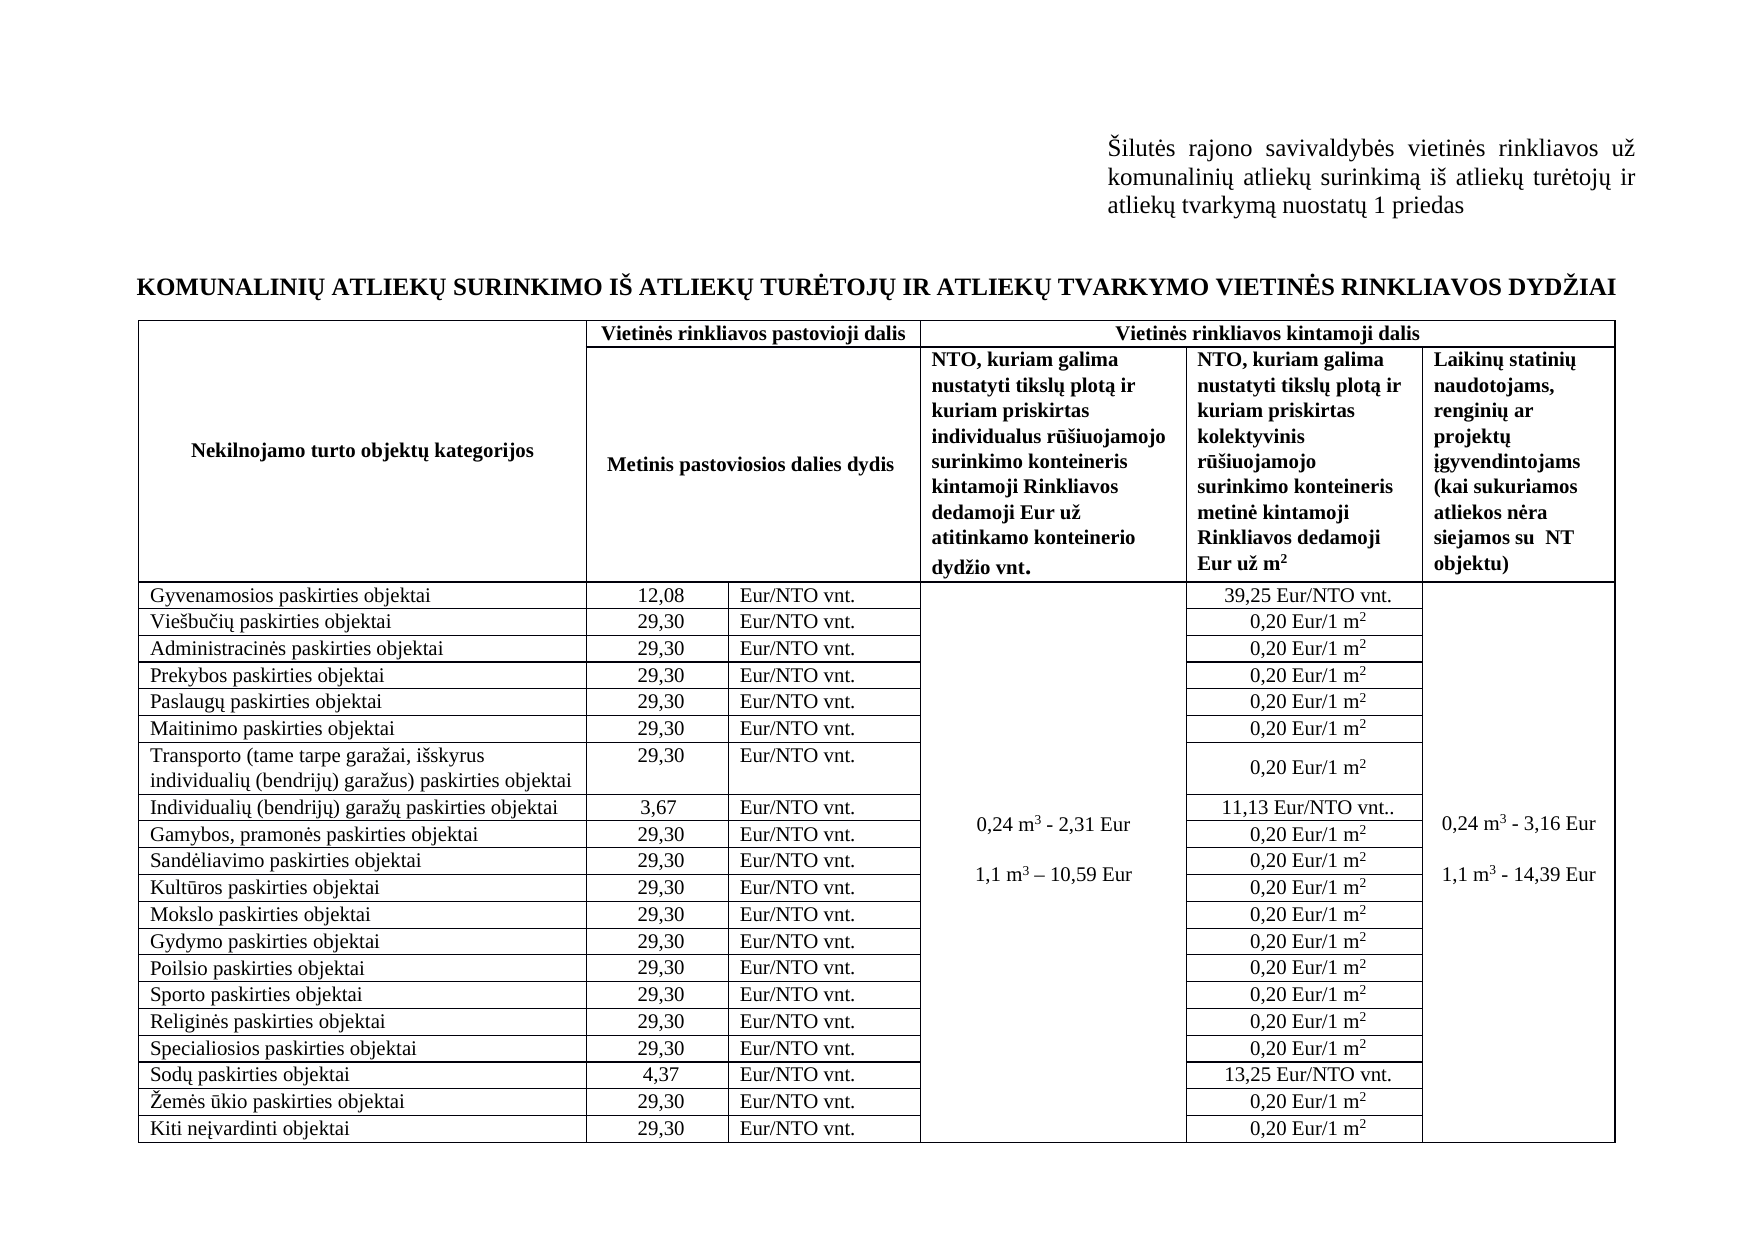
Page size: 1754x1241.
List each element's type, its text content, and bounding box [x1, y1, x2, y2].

table_cell Metinis pastoviosios dalies dydis [587, 348, 920, 581]
table_header Vietinės rinkliavos kintamoji dalis [921, 321, 1614, 346]
table_cell Eur/NTO vnt. [729, 743, 920, 794]
table_cell 29,30 [587, 1089, 728, 1114]
table_header Nekilnojamo turto objektų kategorijos [139, 321, 586, 581]
table_cell Eur/NTO vnt. [729, 1036, 920, 1061]
table_cell Eur/NTO vnt. [729, 848, 920, 874]
table_cell 0,24 m3 - 3,16 Eur 1,1 m3 - 14,39 Eur [1423, 583, 1614, 1142]
table_cell Mokslo paskirties objektai [139, 902, 586, 927]
table_cell 29,30 [587, 821, 728, 847]
table_cell Eur/NTO vnt. [729, 1116, 920, 1142]
table_cell Gamybos, pramonės paskirties objektai [139, 821, 586, 847]
table_cell 3,67 [587, 795, 728, 820]
table_cell 29,30 [587, 663, 728, 688]
table_cell Transporto (tame tarpe garažai, išskyrus individualių (bendrijų) garažus) paskirties objektai [139, 743, 586, 794]
table_cell Sandėliavimo paskirties objektai [139, 848, 586, 874]
table_cell Sodų paskirties objektai [139, 1063, 586, 1088]
table_cell 39,25 Eur/NTO vnt. [1187, 583, 1422, 608]
table_cell 29,30 [587, 875, 728, 901]
table_cell 29,30 [587, 636, 728, 661]
table_cell 4,37 [587, 1063, 728, 1088]
table_cell Sporto paskirties objektai [139, 982, 586, 1008]
table_cell Religinės paskirties objektai [139, 1009, 586, 1034]
table_cell Eur/NTO vnt. [729, 955, 920, 981]
table_cell 29,30 [587, 1036, 728, 1061]
table_cell 0,24 m3 - 2,31 Eur 1,1 m3 – 10,59 Eur [921, 583, 1186, 1142]
table_cell Eur/NTO vnt. [729, 821, 920, 847]
table_cell 12,08 [587, 583, 728, 608]
table_cell 0,20 Eur/1 m2 [1187, 1036, 1422, 1061]
table_cell Eur/NTO vnt. [729, 716, 920, 742]
table_cell 0,20 Eur/1 m2 [1187, 636, 1422, 661]
table_cell Maitinimo paskirties objektai [139, 716, 586, 742]
table_cell Individualių (bendrijų) garažų paskirties objektai [139, 795, 586, 820]
table_cell 0,20 Eur/1 m2 [1187, 609, 1422, 635]
table_cell Eur/NTO vnt. [729, 1063, 920, 1088]
table_cell 0,20 Eur/1 m2 [1187, 743, 1422, 794]
table_cell Gyvenamosios paskirties objektai [139, 583, 586, 608]
table_cell 0,20 Eur/1 m2 [1187, 821, 1422, 847]
table_cell 0,20 Eur/1 m2 [1187, 902, 1422, 927]
table_cell Eur/NTO vnt. [729, 609, 920, 635]
table_cell 0,20 Eur/1 m2 [1187, 716, 1422, 742]
table_cell 29,30 [587, 716, 728, 742]
table_cell 0,20 Eur/1 m2 [1187, 929, 1422, 954]
table_cell 0,20 Eur/1 m2 [1187, 982, 1422, 1008]
table_cell 0,20 Eur/1 m2 [1187, 848, 1422, 874]
table_cell Eur/NTO vnt. [729, 982, 920, 1008]
table_cell 29,30 [587, 929, 728, 954]
table_cell Laikinų statinių naudotojams, renginių ar projektų įgyvendintojams (kai sukuriamos atliekos nėra siejamos su NT objektu) [1423, 348, 1614, 581]
table_cell Administracinės paskirties objektai [139, 636, 586, 661]
table_cell Eur/NTO vnt. [729, 929, 920, 954]
table_cell Kiti neįvardinti objektai [139, 1116, 586, 1142]
table_cell 0,20 Eur/1 m2 [1187, 1116, 1422, 1142]
table_header Vietinės rinkliavos pastovioji dalis [587, 321, 920, 346]
table_cell Eur/NTO vnt. [729, 902, 920, 927]
table_cell 0,20 Eur/1 m2 [1187, 875, 1422, 901]
table_cell Kultūros paskirties objektai [139, 875, 586, 901]
table_cell 29,30 [587, 982, 728, 1008]
table_cell 29,30 [587, 609, 728, 635]
table_cell 0,20 Eur/1 m2 [1187, 955, 1422, 981]
table_cell 0,20 Eur/1 m2 [1187, 1009, 1422, 1034]
table_cell 29,30 [587, 1116, 728, 1142]
table_cell 29,30 [587, 955, 728, 981]
table_cell 0,20 Eur/1 m2 [1187, 663, 1422, 688]
table_cell Eur/NTO vnt. [729, 875, 920, 901]
table_cell 0,20 Eur/1 m2 [1187, 689, 1422, 715]
table_cell Eur/NTO vnt. [729, 663, 920, 688]
table_cell Specialiosios paskirties objektai [139, 1036, 586, 1061]
table_cell 13,25 Eur/NTO vnt. [1187, 1063, 1422, 1088]
table_cell Eur/NTO vnt. [729, 583, 920, 608]
text Šilutės rajono savivaldybės vietinės rinkliavos už komunalinių atliekų surinkimą iš atliekų turėtojų ir atliekų tvarkymą nuostatų 1 priedas [1107, 133, 1636, 219]
table_cell 29,30 [587, 743, 728, 794]
table_cell Prekybos paskirties objektai [139, 663, 586, 688]
table_cell Gydymo paskirties objektai [139, 929, 586, 954]
table_cell NTO, kuriam galima nustatyti tikslų plotą ir kuriam priskirtas kolektyvinis rūšiuojamojo surinkimo konteineris metinė kintamoji Rinkliavos dedamoji Eur už m2 [1187, 348, 1422, 581]
table_cell 29,30 [587, 902, 728, 927]
table_cell NTO, kuriam galima nustatyti tikslų plotą ir kuriam priskirtas individualus rūšiuojamojo surinkimo konteineris kintamoji Rinkliavos dedamoji Eur už atitinkamo konteinerio dydžio vnt. [921, 348, 1186, 581]
table_cell Eur/NTO vnt. [729, 1009, 920, 1034]
table_cell Eur/NTO vnt. [729, 795, 920, 820]
table_cell 29,30 [587, 848, 728, 874]
table_cell Eur/NTO vnt. [729, 1089, 920, 1114]
table_cell 29,30 [587, 689, 728, 715]
table_cell Eur/NTO vnt. [729, 689, 920, 715]
table_cell Poilsio paskirties objektai [139, 955, 586, 981]
table_cell 29,30 [587, 1009, 728, 1034]
table_cell Žemės ūkio paskirties objektai [139, 1089, 586, 1114]
table_cell Paslaugų paskirties objektai [139, 689, 586, 715]
table_cell 11,13 Eur/NTO vnt.. [1187, 795, 1422, 820]
table_cell 0,20 Eur/1 m2 [1187, 1089, 1422, 1114]
text KOMUNALINIŲ ATLIEKŲ SURINKIMO IŠ ATLIEKŲ TURĖTOJŲ IR ATLIEKŲ TVARKYMO VIETINĖS RINKLIAVOS DYDŽIAI [118, 272, 1636, 301]
table_cell Viešbučių paskirties objektai [139, 609, 586, 635]
table_cell Eur/NTO vnt. [729, 636, 920, 661]
